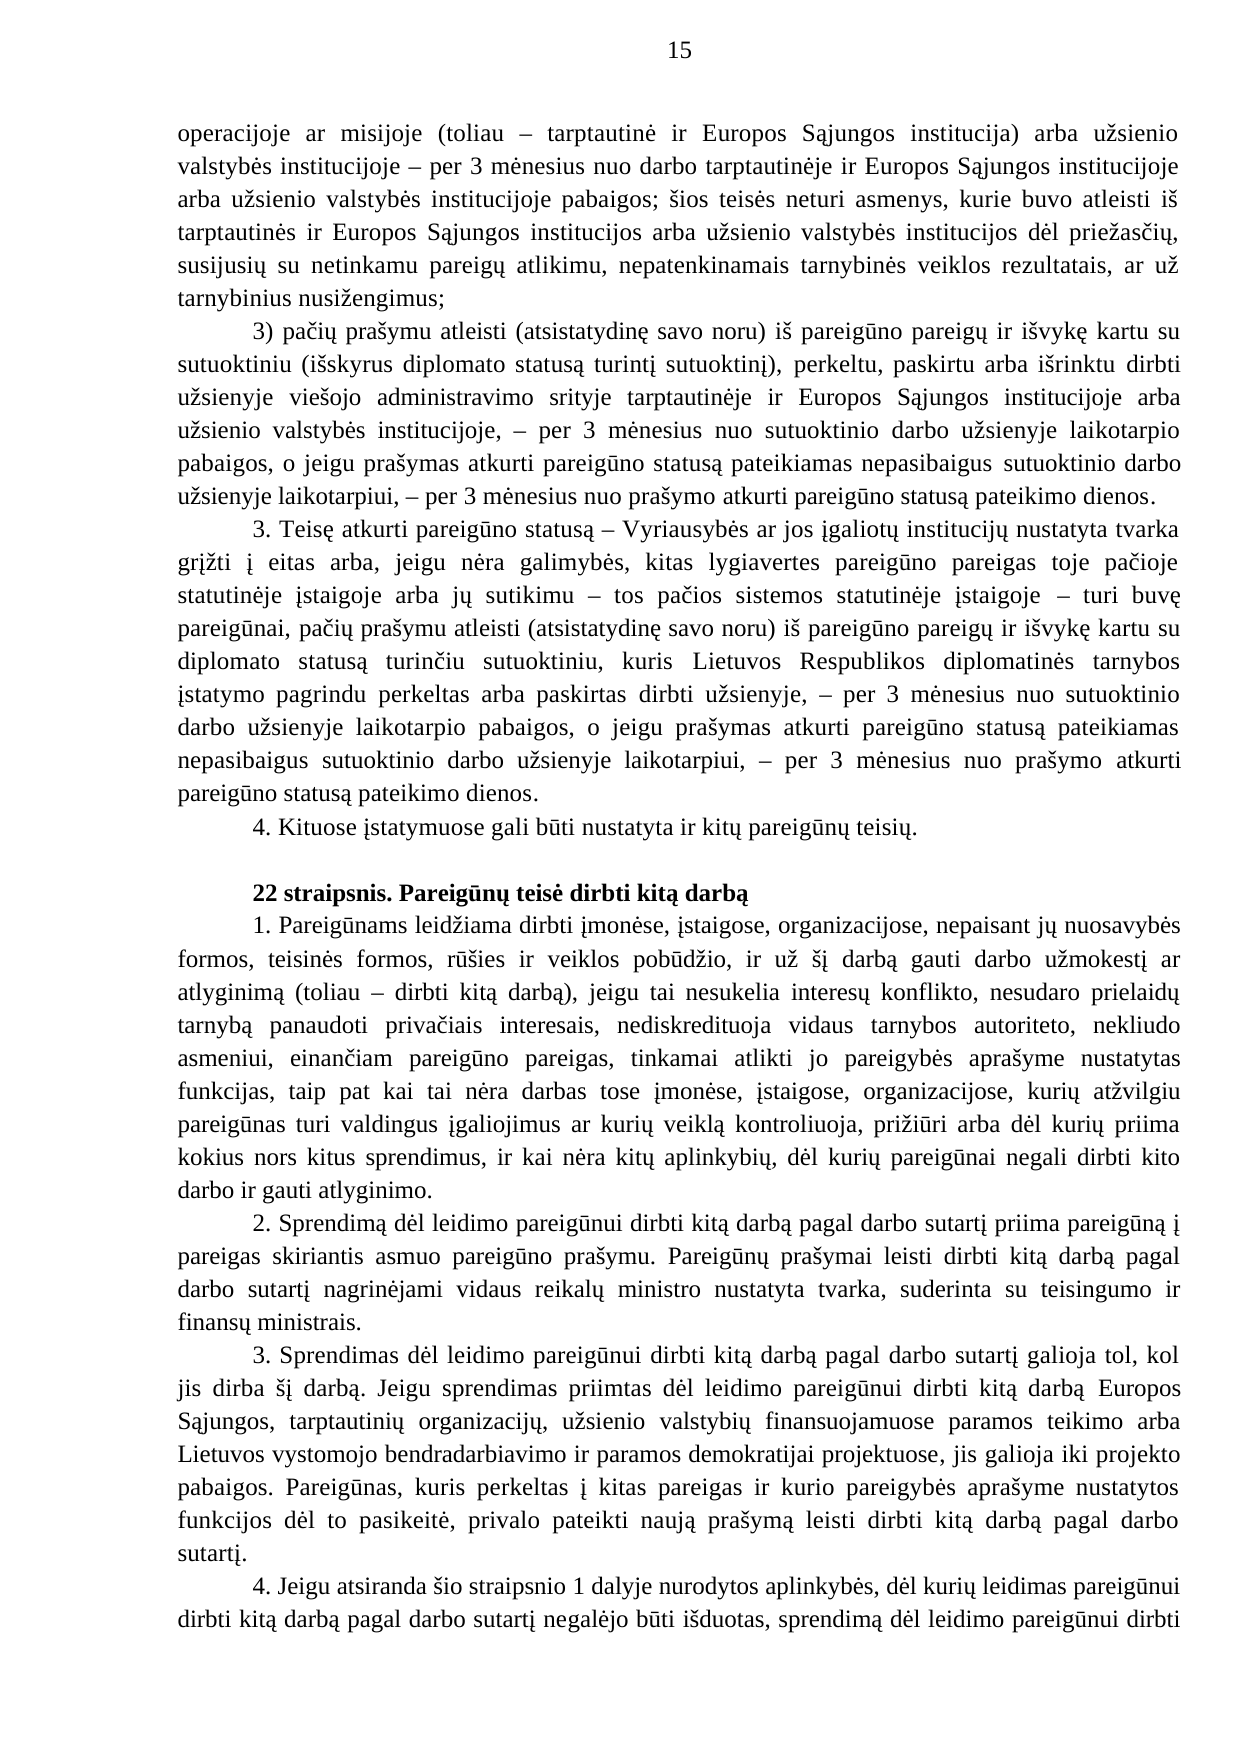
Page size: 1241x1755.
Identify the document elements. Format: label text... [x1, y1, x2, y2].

text 3) pačių prašymu atleisti (atsistatydinę savo noru) iš pareigūno pareigų ir išvykę kartu su sutuoktiniu (išskyrus diplomato statusą turintį sutuoktinį), perkeltu, paskirtu arba išrinktu dirbti užsienyje viešojo administravimo srityje tarptautinėje ir Europos Sąjungos institucijoje arba užsienio valstybės institucijoje, – per 3 mėnesius nuo sutuoktinio darbo užsienyje laikotarpio pabaigos, o jeigu prašymas atkurti pareigūno statusą pateikiamas nepasibaigus sutuoktinio darbo užsienyje laikotarpiui, – per 3 mėnesius nuo prašymo atkurti pareigūno statusą pateikimo dienos. [177, 316, 1181, 510]
text 22 straipsnis. Pareigūnų teisė dirbti kitą darbą [177, 878, 1181, 906]
text 4. Jeigu atsiranda šio straipsnio 1 dalyje nurodytos aplinkybės, dėl kurių leidimas pareigūnui dirbti kitą darbą pagal darbo sutartį negalėjo būti išduotas, sprendimą dėl leidimo pareigūnui dirbti [177, 1571, 1181, 1633]
text 2. Sprendimą dėl leidimo pareigūnui dirbti kitą darbą pagal darbo sutartį priima pareigūną į pareigas skiriantis asmuo pareigūno prašymu. Pareigūnų prašymai leisti dirbti kitą darbą pagal darbo sutartį nagrinėjami vidaus reikalų ministro nustatyta tvarka, suderinta su teisingumo ir finansų ministrais. [177, 1208, 1181, 1336]
text 3. Sprendimas dėl leidimo pareigūnui dirbti kitą darbą pagal darbo sutartį galioja tol, kol jis dirba šį darbą. Jeigu sprendimas priimtas dėl leidimo pareigūnui dirbti kitą darbą Europos Sąjungos, tarptautinių organizacijų, užsienio valstybių finansuojamuose paramos teikimo arba Lietuvos vystomojo bendradarbiavimo ir paramos demokratijai projektuose, jis galioja iki projekto pabaigos. Pareigūnas, kuris perkeltas į kitas pareigas ir kurio pareigybės aprašyme nustatytos funkcijos dėl to pasikeitė, privalo pateikti naują prašymą leisti dirbti kitą darbą pagal darbo sutartį. [177, 1340, 1181, 1567]
text operacijoje ar misijoje (toliau – tarptautinė ir Europos Sąjungos institucija) arba užsienio valstybės institucijoje – per 3 mėnesius nuo darbo tarptautinėje ir Europos Sąjungos institucijoje arba užsienio valstybės institucijoje pabaigos; šios teisės neturi asmenys, kurie buvo atleisti iš tarptautinės ir Europos Sąjungos institucijos arba užsienio valstybės institucijos dėl priežasčių, susijusių su netinkamu pareigų atlikimu, nepatenkinamais tarnybinės veiklos rezultatais, ar už tarnybinius nusižengimus; [177, 118, 1181, 312]
text 1. Pareigūnams leidžiama dirbti įmonėse, įstaigose, organizacijose, nepaisant jų nuosavybės formos, teisinės formos, rūšies ir veiklos pobūdžio, ir už šį darbą gauti darbo užmokestį ar atlyginimą (toliau – dirbti kitą darbą), jeigu tai nesukelia interesų konflikto, nesudaro prielaidų tarnybą panaudoti privačiais interesais, nediskredituoja vidaus tarnybos autoriteto, nekliudo asmeniui, einančiam pareigūno pareigas, tinkamai atlikti jo pareigybės aprašyme nustatytas funkcijas, taip pat kai tai nėra darbas tose įmonėse, įstaigose, organizacijose, kurių atžvilgiu pareigūnas turi valdingus įgaliojimus ar kurių veiklą kontroliuoja, prižiūri arba dėl kurių priima kokius nors kitus sprendimus, ir kai nėra kitų aplinkybių, dėl kurių pareigūnai negali dirbti kito darbo ir gauti atlyginimo. [177, 911, 1181, 1203]
text 4. Kituose įstatymuose gali būti nustatyta ir kitų pareigūnų teisių. [177, 812, 1181, 840]
text 3. Teisę atkurti pareigūno statusą – Vyriausybės ar jos įgaliotų institucijų nustatyta tvarka grįžti į eitas arba, jeigu nėra galimybės, kitas lygiavertes pareigūno pareigas toje pačioje statutinėje įstaigoje arba jų sutikimu – tos pačios sistemos statutinėje įstaigoje – turi buvę pareigūnai, pačių prašymu atleisti (atsistatydinę savo noru) iš pareigūno pareigų ir išvykę kartu su diplomato statusą turinčiu sutuoktiniu, kuris Lietuvos Respublikos diplomatinės tarnybos įstatymo pagrindu perkeltas arba paskirtas dirbti užsienyje, – per 3 mėnesius nuo sutuoktinio darbo užsienyje laikotarpio pabaigos, o jeigu prašymas atkurti pareigūno statusą pateikiamas nepasibaigus sutuoktinio darbo užsienyje laikotarpiui, – per 3 mėnesius nuo prašymo atkurti pareigūno statusą pateikimo dienos. [177, 514, 1181, 807]
